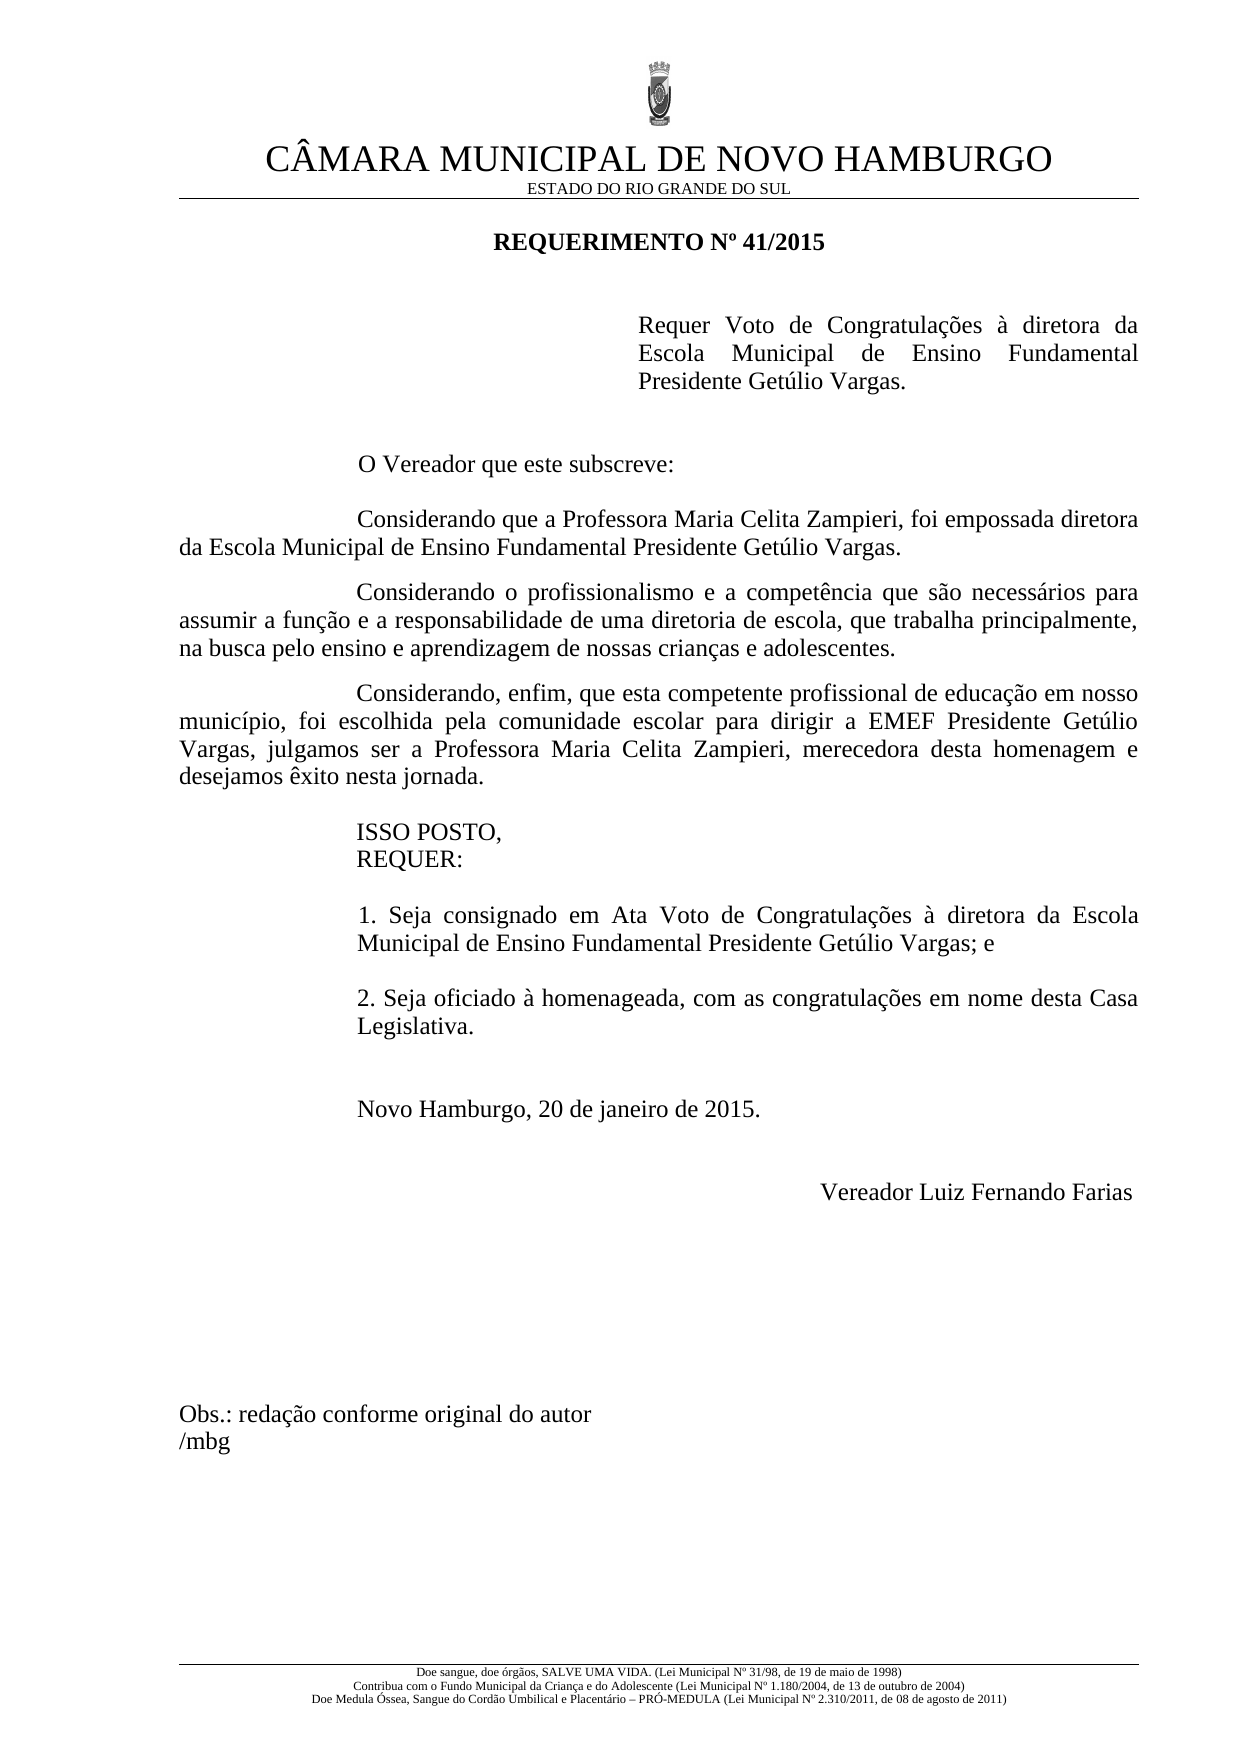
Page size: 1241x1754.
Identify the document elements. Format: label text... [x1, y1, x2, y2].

text Obs.: redação conforme original do autor [179, 1400, 1139, 1427]
list Novo Hamburgo, 20 de janeiro de 2015. [357, 1095, 1139, 1123]
text REQUER: [179, 846, 1139, 873]
list 2. Seja oficiado à homenageada, com as congratulações em nome desta Casa Legislativa. [357, 984, 1139, 1039]
text Requer Voto de Congratulações à diretora da Escola Municipal de Ensino Fundamental Presidente Getúlio Vargas. [638, 311, 1139, 394]
text Considerando o profissionalismo e a competência que são necessários para assumir a função e a responsabilidade de uma diretoria de escola, que trabalha principalmente, na busca pelo ensino e aprendizagem de nossas crianças e adolescentes. [179, 578, 1139, 662]
text REQUERIMENTO Nº 41/2015 [179, 228, 1139, 256]
text O Vereador que este subscreve: [179, 450, 1139, 478]
text Considerando, enfim, que esta competente profissional de educação em nosso município, foi escolhida pela comunidade escolar para dirigir a EMEF Presidente Getúlio Vargas, julgamos ser a Professora Maria Celita Zampieri, merecedora desta homenagem e desejamos êxito nesta jornada. [179, 679, 1139, 790]
text Vereador Luiz Fernando Farias [179, 1178, 1139, 1206]
text Considerando que a Professora Maria Celita Zampieri, foi empossada diretora da Escola Municipal de Ensino Fundamental Presidente Getúlio Vargas. [179, 505, 1139, 561]
text ISSO POSTO, [179, 818, 1139, 846]
text /mbg [179, 1427, 1139, 1455]
text 1. Seja consignado em Ata Voto de Congratulações à diretora da Escola Municipal de Ensino Fundamental Presidente Getúlio Vargas; e [357, 901, 1139, 956]
